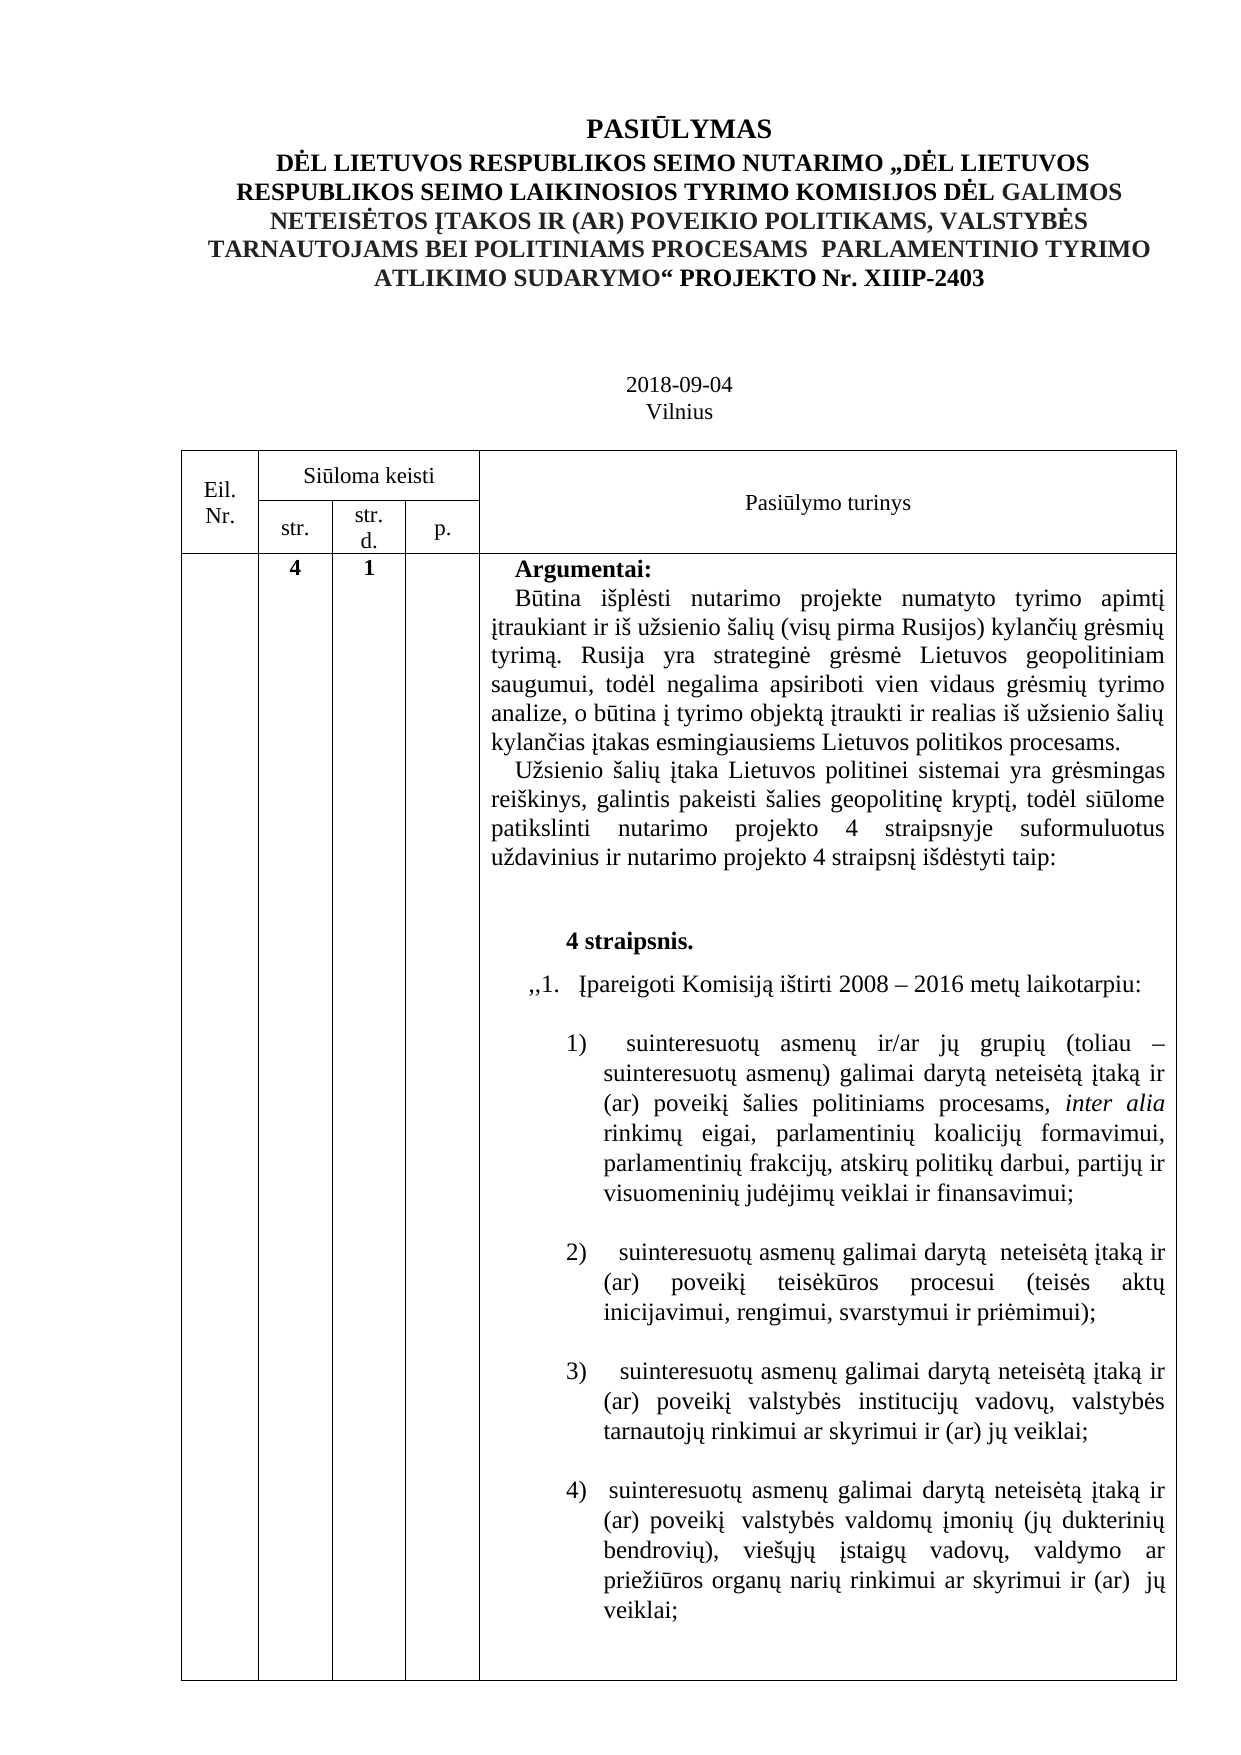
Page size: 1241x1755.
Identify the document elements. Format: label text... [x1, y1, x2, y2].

table_cell 1 [333, 554, 405, 1679]
text PASIŪLYMAS [177, 112, 1181, 144]
table_cell Argumentai: Būtina išplėsti nutarimo projekte numatyto tyrimo apimtį įtraukiant ir iš užsienio šalių (visų pirma Rusijos) kylančių grėsmių tyrimą. Rusija yra strateginė grėsmė Lietuvos geopolitiniam saugumui, todėl negalima apsiriboti vien vidaus grėsmių tyrimo analize, o būtina į tyrimo objektą įtraukti ir realias iš užsienio šalių kylančias įtakas esmingiausiems Lietuvos politikos procesams. Užsienio šalių įtaka Lietuvos politinei sistemai yra grėsmingas reiškinys, galintis pakeisti šalies geopolitinę kryptį, todėl siūlome patikslinti nutarimo projekto 4 straipsnyje suformuluotus uždavinius ir nutarimo projekto 4 straipsnį išdėstyti taip: 4 straipsnis. ,,1. Įpareigoti Komisiją ištirti 2008 – 2016 metų laikotarpiu: 1) suinteresuotų asmenų ir/ar jų grupių (toliau – suinteresuotų asmenų) galimai darytą neteisėtą įtaką ir (ar) poveikį šalies politiniams procesams, inter alia rinkimų eigai, parlamentinių koalicijų formavimui, parlamentinių frakcijų, atskirų politikų darbui, partijų ir visuomeninių judėjimų veiklai ir finansavimui; 2) suinteresuotų asmenų galimai darytą neteisėtą įtaką ir (ar) poveikį teisėkūros procesui (teisės aktų inicijavimui, rengimui, svarstymui ir priėmimui); 3) suinteresuotų asmenų galimai darytą neteisėtą įtaką ir (ar) poveikį valstybės institucijų vadovų, valstybės tarnautojų rinkimui ar skyrimui ir (ar) jų veiklai; 4) suinteresuotų asmenų galimai darytą neteisėtą įtaką ir (ar) poveikį valstybės valdomų įmonių (jų dukterinių bendrovių), viešųjų įstaigų vadovų, valdymo ar priežiūros organų narių rinkimui ar skyrimui ir (ar) jų veiklai; Kokią įtaką Rusijos verslo ir politinės struktūros darė Lietuvos verslui ir politikai, siekiant apeiti Rusijai taikomas ekonomines sankcijas; Kaip ir kokiu mastu Rusijos verslo ir politinės struktūros įtakojo politinės partijos Lietuvos Lenkų Rinkimų akcijos veiklą, apie ką savo metinėje ataskaitoje 2015 metais rašė Valstybės saugumo departamentas; Nustatyti, kokią įtaką Lietuvos politikams, visuomeninėms organizacijoms ir žiniasklaidai 2013-2014 metais darė Gazprom, siekiant sustabdyti skalūninių dujų paieškas Lietuvoje ir nutraukiant kontaktus su JAV energetikos gigantu Chevron; Išanalizuoti, kaip Rusijos energetikos ir politinės struktūros veikė Lietuvos politines partijas bei politikus inicijuojant 2012 m. referendumą dėl Visagino AE statybos; Ištirti, ar organizuojant 2014 m. referendumą dėl žemės nepardavimo užsieniečiams, siekiant pažeisti Lietuvos stojimo į ES sutartį, referendumo iniciatoriai nebuvo įtakojami užsienio verslo ir politinių struktūrų. 5) 10) teisėsaugos ir žvalgybos institucijų vykdytą turimos informacijos teikimą kompetentingoms institucijoms, be kita ko nurodant, kaip, kokio pobūdžio, kokia tvarka teisėsaugos ir žvalgybos institucijos teikė informaciją šios dalies 1-4 punktuose apibrėžtais klausimais kompetentingoms institucijoms bei Lietuvos Respublikos Seimo Nacionalinio saugumo ir gynybos komitetui; kokios pateiktos informacijos pagrindu buvo daromos išvados, kokie teisės aktai inicijuojami, kokių kitų priemonių buvo imtasi;“ [480, 554, 1176, 1679]
table_header Pasiūlymo turinys [480, 451, 1176, 553]
table_cell str. d. [333, 501, 405, 553]
table_cell [406, 554, 479, 1679]
text 2018-09-04 [177, 371, 1181, 398]
table_cell str. [259, 501, 332, 553]
text Vilnius [177, 398, 1181, 424]
text DĖL LIETUVOS RESPUBLIKOS SEIMO NUTARIMO „DĖL LIETUVOS RESPUBLIKOS SEIMO LAIKINOSIOS TYRIMO KOMISIJOS DĖL GALIMOS NETEISĖTOS ĮTAKOS IR (AR) POVEIKIO POLITIKAMS, VALSTYBĖS TARNAUTOJAMS BEI POLITINIAMS PROCESAMS PARLAMENTINIO TYRIMO ATLIKIMO SUDARYMO“ PROJEKTO Nr. XIIIP-2403 [177, 144, 1181, 292]
table_cell [182, 554, 258, 1679]
table_cell p. [406, 501, 479, 553]
table_cell 4 [259, 554, 332, 1679]
table_header Siūloma keisti [259, 451, 479, 499]
table_header Eil. Nr. [182, 451, 258, 553]
